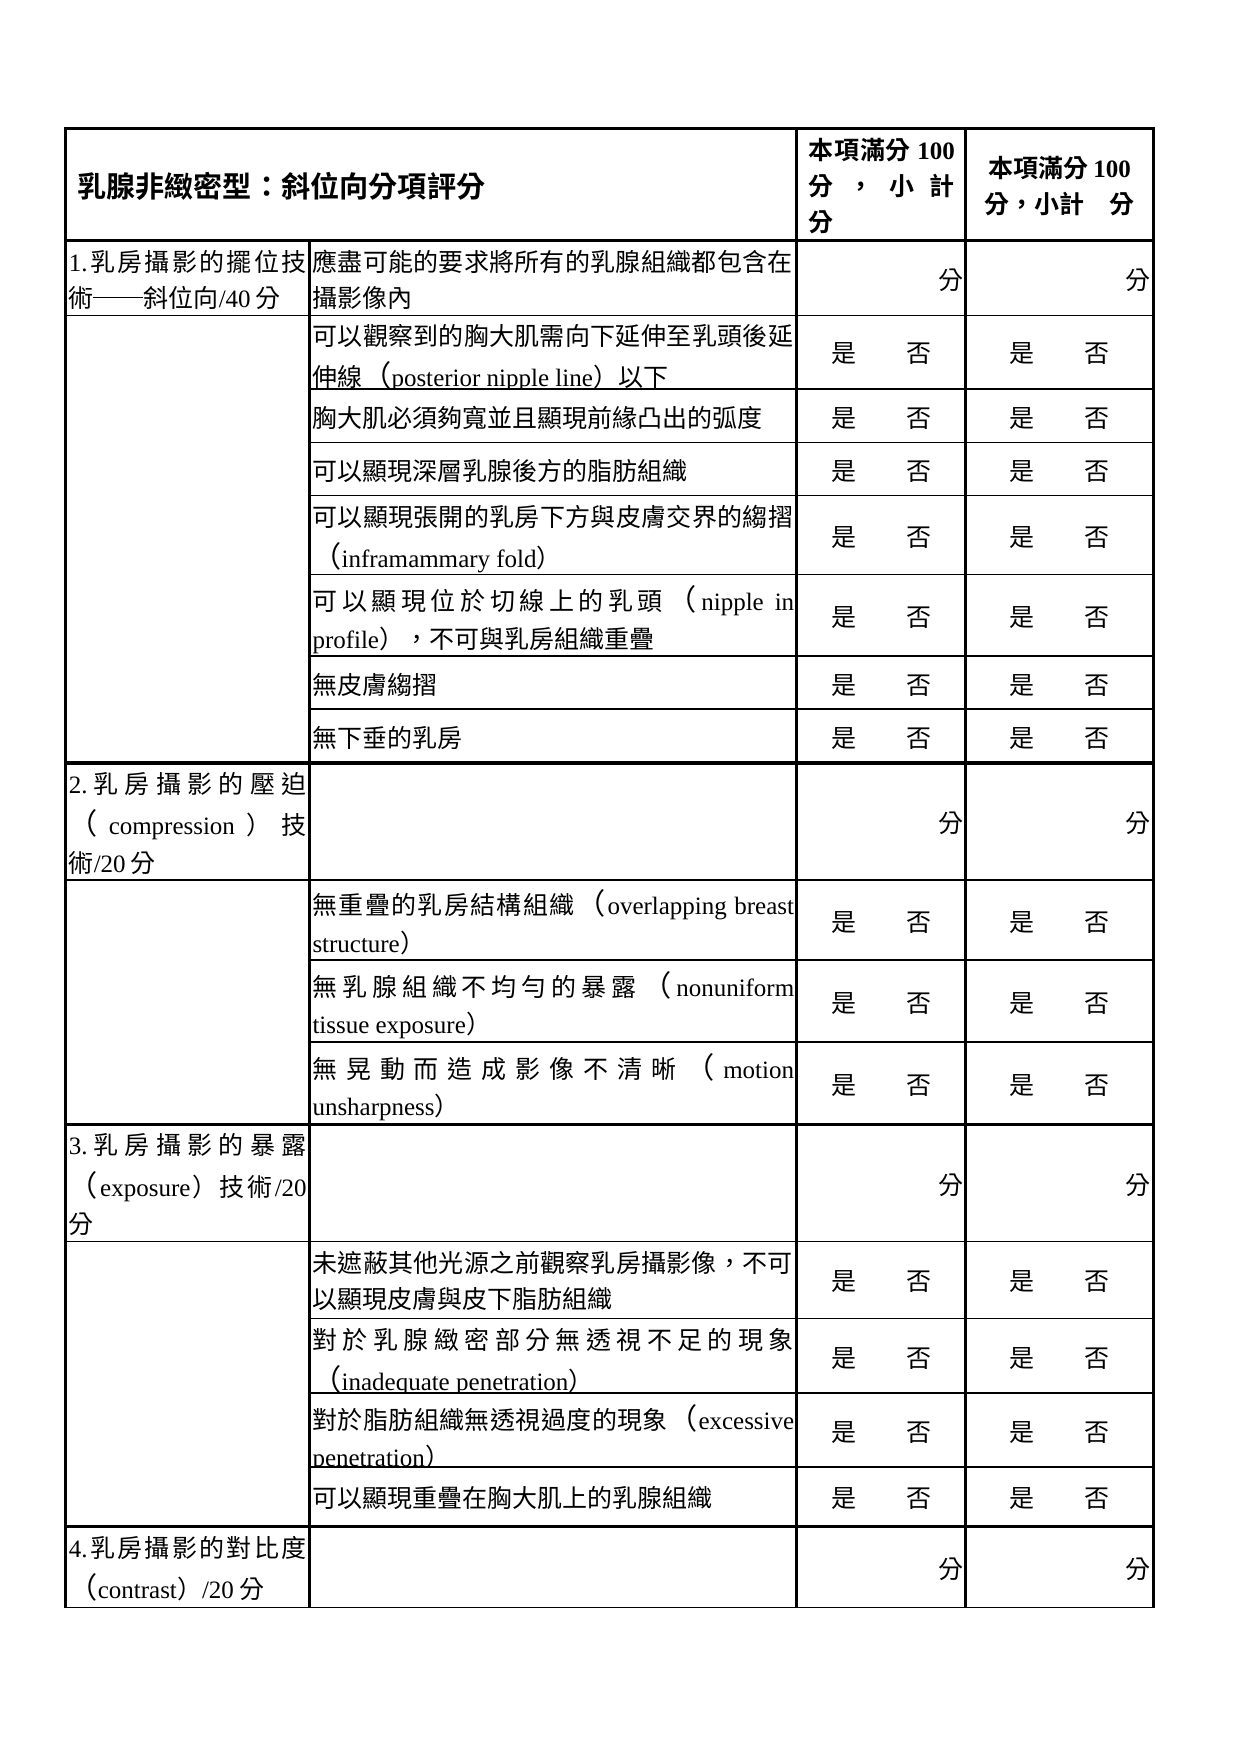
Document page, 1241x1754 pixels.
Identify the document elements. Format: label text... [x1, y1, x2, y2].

table_cell 是 否 [967, 1319, 1152, 1392]
table_cell 分 [967, 765, 1152, 879]
table_cell 分 [798, 242, 964, 314]
table_cell 是 否 [967, 443, 1152, 494]
table_cell 是 否 [798, 710, 964, 761]
table_cell 無重疊的乳房結構組織（overlapping breast structure） [311, 881, 795, 959]
table_cell 3.乳房攝影的暴露（exposure）技術/20分 [67, 1126, 308, 1241]
table_cell 分 [967, 242, 1152, 314]
table_cell 1.乳房攝影的擺位技術──斜位向/40分 [67, 242, 308, 314]
table_cell 可以觀察到的胸大肌需向下延伸至乳頭後延伸線（posterior nipple line）以下 [311, 316, 795, 388]
table_cell 無晃動而造成影像不清晰（motion unsharpness） [311, 1043, 795, 1123]
table_cell 是 否 [967, 316, 1152, 388]
table_cell 是 否 [967, 657, 1152, 708]
table_cell 可以顯現位於切線上的乳頭（nipple in profile），不可與乳房組織重疊 [311, 575, 795, 655]
table_cell 是 否 [967, 1394, 1152, 1466]
table_cell 是 否 [798, 1319, 964, 1392]
table_header 本項滿分100分，小計 分 [967, 130, 1152, 239]
table_cell 胸大肌必須夠寬並且顯現前緣凸出的弧度 [311, 390, 795, 441]
table_cell 無下垂的乳房 [311, 710, 795, 761]
table_cell [67, 1242, 308, 1525]
table_cell 是 否 [798, 881, 964, 959]
table_cell 是 否 [798, 1043, 964, 1123]
table_cell 是 否 [798, 316, 964, 388]
table_cell 4.乳房攝影的對比度（contrast）/20分 [67, 1528, 308, 1607]
table_cell 可以顯現張開的乳房下方與皮膚交界的縐摺（inframammary fold） [311, 496, 795, 574]
table_cell 分 [798, 1126, 964, 1241]
table_header 乳腺非緻密型：斜位向分項評分 [67, 130, 795, 239]
table_cell 分 [967, 1528, 1152, 1607]
table_cell 無皮膚縐摺 [311, 657, 795, 708]
table_cell 是 否 [967, 390, 1152, 441]
table_cell 2.乳房攝影的壓迫（compression）技術/20分 [67, 765, 308, 879]
table_cell 分 [967, 1126, 1152, 1241]
table_cell 分 [798, 765, 964, 879]
table_cell 分 [798, 1528, 964, 1607]
table_cell 是 否 [967, 1468, 1152, 1525]
table_cell [311, 1528, 795, 1607]
table_cell 是 否 [967, 710, 1152, 761]
table_cell 是 否 [967, 961, 1152, 1041]
table_cell 是 否 [798, 1242, 964, 1317]
table_header 本項滿分100分，小計 分 [798, 130, 964, 239]
table_cell 是 否 [798, 1468, 964, 1525]
table_cell 是 否 [798, 575, 964, 655]
table_cell [311, 1126, 795, 1241]
table_cell 是 否 [798, 443, 964, 494]
table_cell [311, 765, 795, 879]
table_cell 可以顯現深層乳腺後方的脂肪組織 [311, 443, 795, 494]
table_cell 是 否 [967, 1043, 1152, 1123]
table_cell 是 否 [798, 496, 964, 574]
table_cell 是 否 [798, 961, 964, 1041]
table_cell 未遮蔽其他光源之前觀察乳房攝影像，不可以顯現皮膚與皮下脂肪組織 [311, 1242, 795, 1317]
table_cell 是 否 [967, 575, 1152, 655]
table_cell 是 否 [967, 1242, 1152, 1317]
table_cell 對於脂肪組織無透視過度的現象（excessive penetration） [311, 1394, 795, 1466]
table_cell 對於乳腺緻密部分無透視不足的現象（inadequate penetration） [311, 1319, 795, 1392]
table_cell 可以顯現重疊在胸大肌上的乳腺組織 [311, 1468, 795, 1525]
table_cell [67, 881, 308, 1123]
table_cell 是 否 [967, 881, 1152, 959]
table_cell 是 否 [798, 657, 964, 708]
table_cell 是 否 [967, 496, 1152, 574]
table_cell 是 否 [798, 390, 964, 441]
table_cell [67, 316, 308, 761]
table_cell 應盡可能的要求將所有的乳腺組織都包含在攝影像內 [311, 242, 795, 314]
table_cell 是 否 [798, 1394, 964, 1466]
table_cell 無乳腺組織不均勻的暴露（nonuniform tissue exposure） [311, 961, 795, 1041]
